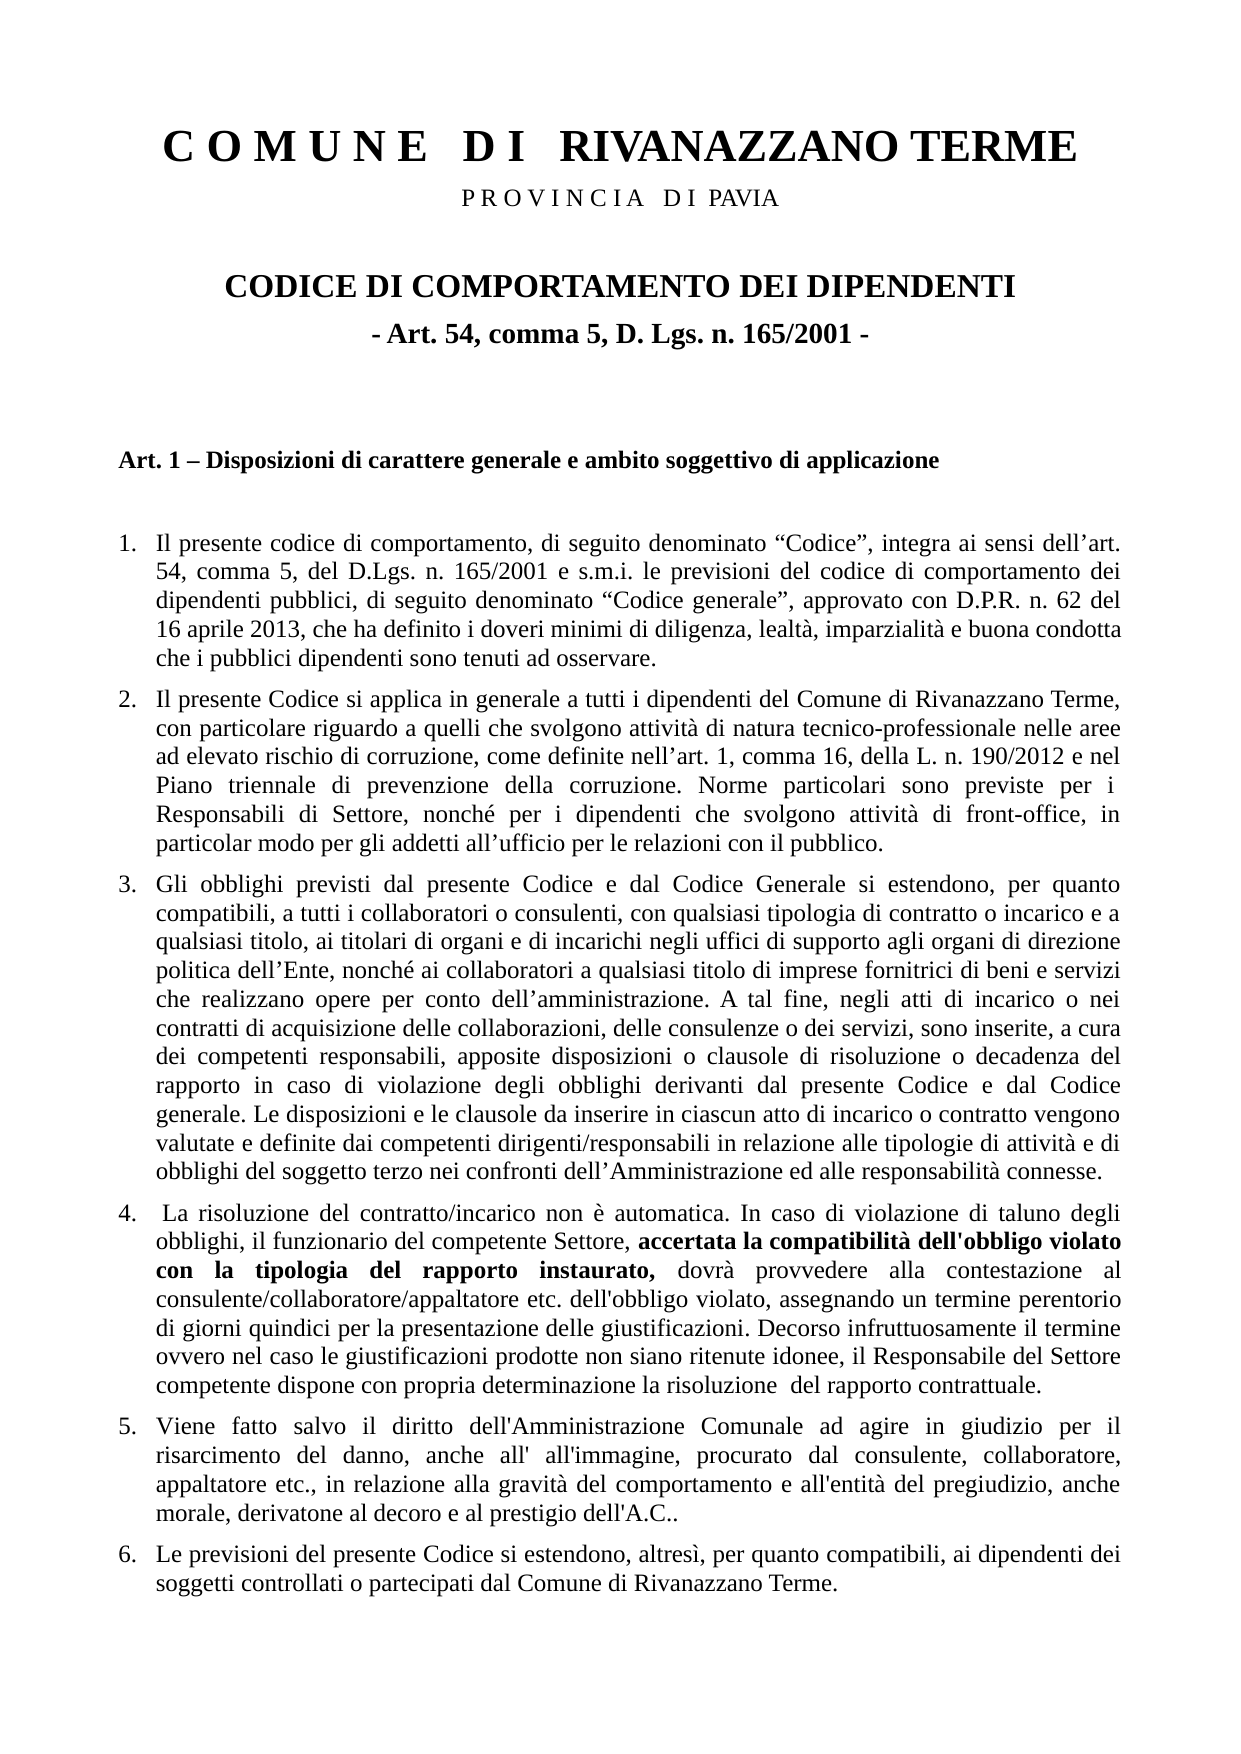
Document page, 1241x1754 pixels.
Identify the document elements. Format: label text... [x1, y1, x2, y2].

text Art. 1 – Disposizioni di carattere generale e ambito soggettivo di applicazione [118, 445, 1122, 474]
text C O M U N E D I RIVANAZZANO TERME [118, 118, 1122, 171]
text 2. Il presente Codice si applica in generale a tutti i dipendenti del Comune di Rivanazzano Terme, con particolare riguardo a quelli che svolgono attività di natura tecnico-professionale nelle aree ad elevato rischio di corruzione, come definite nell’art. 1, comma 16, della L. n. 190/2012 e nel Piano triennale di prevenzione della corruzione. Norme particolari sono previste per i Responsabili di Settore, nonché per i dipendenti che svolgono attività di front-office, in particolar modo per gli addetti all’ufficio per le relazioni con il pubblico. [118, 684, 1122, 856]
text P R O V I N C I A D I PAVIA [118, 183, 1122, 212]
text 1. Il presente codice di comportamento, di seguito denominato “Codice”, integra ai sensi dell’art. 54, comma 5, del D.Lgs. n. 165/2001 e s.m.i. le previsioni del codice di comportamento dei dipendenti pubblici, di seguito denominato “Codice generale”, approvato con D.P.R. n. 62 del 16 aprile 2013, che ha definito i doveri minimi di diligenza, lealtà, imparzialità e buona condotta che i pubblici dipendenti sono tenuti ad osservare. [118, 528, 1122, 671]
text 3. Gli obblighi previsti dal presente Codice e dal Codice Generale si estendono, per quanto compatibili, a tutti i collaboratori o consulenti, con qualsiasi tipologia di contratto o incarico e a qualsiasi titolo, ai titolari di organi e di incarichi negli uffici di supporto agli organi di direzione politica dell’Ente, nonché ai collaboratori a qualsiasi titolo di imprese fornitrici di beni e servizi che realizzano opere per conto dell’amministrazione. A tal fine, negli atti di incarico o nei contratti di acquisizione delle collaborazioni, delle consulenze o dei servizi, sono inserite, a cura dei competenti responsabili, apposite disposizioni o clausole di risoluzione o decadenza del rapporto in caso di violazione degli obblighi derivanti dal presente Codice e dal Codice generale. Le disposizioni e le clausole da inserire in ciascun atto di incarico o contratto vengono valutate e definite dai competenti dirigenti/responsabili in relazione alle tipologie di attività e di obblighi del soggetto terzo nei confronti dell’Amministrazione ed alle responsabilità connesse. [118, 869, 1122, 1185]
text 6. Le previsioni del presente Codice si estendono, altresì, per quanto compatibili, ai dipendenti dei soggetti controllati o partecipati dal Comune di Rivanazzano Terme. [118, 1539, 1122, 1596]
text 5. Viene fatto salvo il diritto dell'Amministrazione Comunale ad agire in giudizio per il risarcimento del danno, anche all' all'immagine, procurato dal consulente, collaboratore, appaltatore etc., in relazione alla gravità del comportamento e all'entità del pregiudizio, anche morale, derivatone al decoro e al prestigio dell'A.C.. [118, 1411, 1122, 1526]
text - Art. 54, comma 5, D. Lgs. n. 165/2001 - [118, 317, 1122, 350]
text CODICE DI COMPORTAMENTO DEI DIPENDENTI [118, 266, 1122, 304]
text 4. La risoluzione del contratto/incarico non è automatica. In caso di violazione di taluno degli obblighi, il funzionario del competente Settore, accertata la compatibilità dell'obbligo violato con la tipologia del rapporto instaurato, dovrà provvedere alla contestazione al consulente/collaboratore/appaltatore etc. dell'obbligo violato, assegnando un termine perentorio di giorni quindici per la presentazione delle giustificazioni. Decorso infruttuosamente il termine ovvero nel caso le giustificazioni prodotte non siano ritenute idonee, il Responsabile del Settore competente dispone con propria determinazione la risoluzione del rapporto contrattuale. [118, 1198, 1122, 1399]
